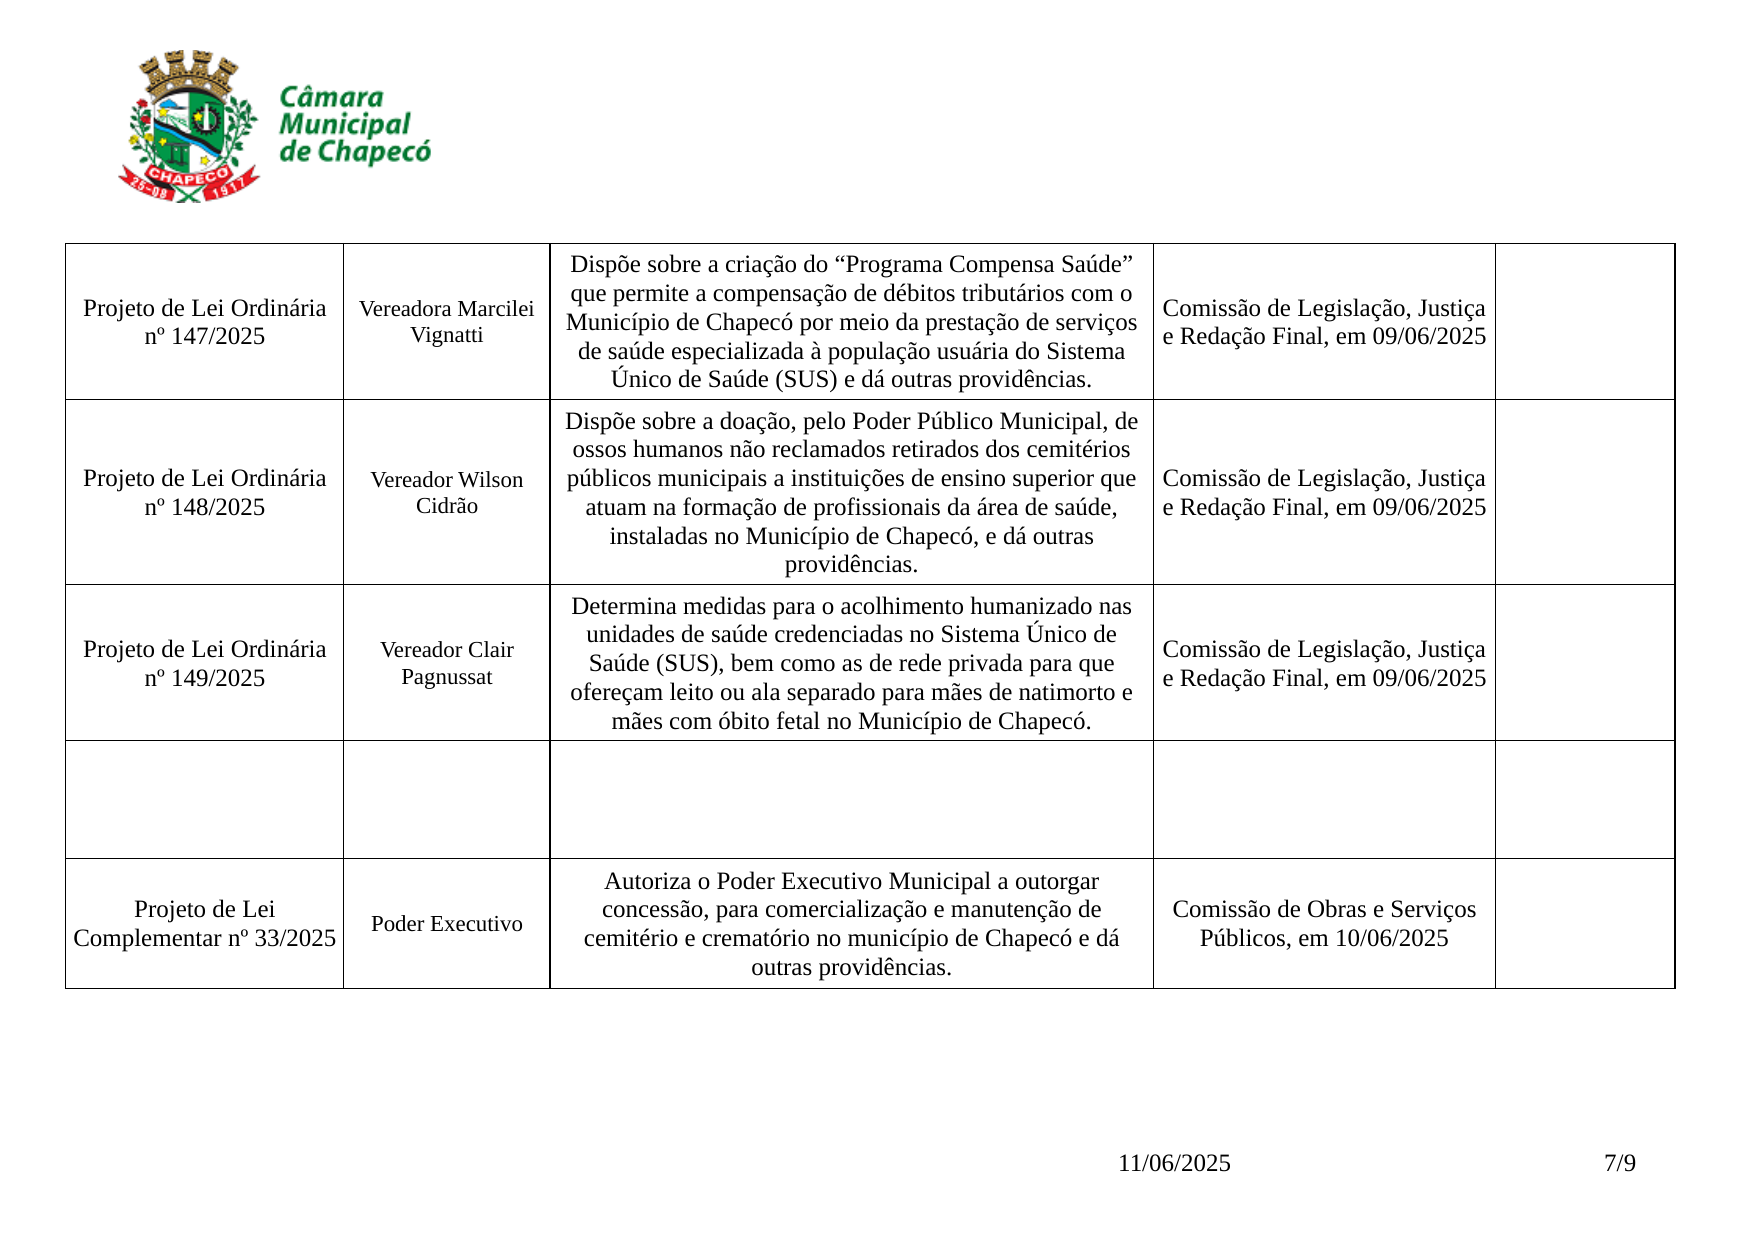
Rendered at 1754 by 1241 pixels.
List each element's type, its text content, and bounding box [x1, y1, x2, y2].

table_cell Autoriza o Poder Executivo Municipal a outorgar concessão, para comercialização e manutenção de cemitério e crematório no município de Chapecó e dá outras providências. [551, 859, 1153, 988]
table_cell Projeto de Lei Ordinária nº 147/2025 [66, 244, 343, 399]
picture [118, 50, 431, 203]
table_cell [1496, 585, 1674, 740]
table_cell [1154, 741, 1495, 857]
table_cell Determina medidas para o acolhimento humanizado nas unidades de saúde credenciadas no Sistema Único de Saúde (SUS), bem como as de rede privada para que ofereçam leito ou ala separado para mães de natimorto e mães com óbito fetal no Município de Chapecó. [551, 585, 1153, 740]
table_cell Comissão de Obras e Serviços Públicos, em 10/06/2025 [1154, 859, 1495, 988]
table_cell Vereador Clair Pagnussat [344, 585, 549, 740]
table_cell [66, 741, 343, 857]
table_cell Dispõe sobre a doação, pelo Poder Público Municipal, de ossos humanos não reclamados retirados dos cemitérios públicos municipais a instituições de ensino superior que atuam na formação de profissionais da área de saúde, instaladas no Município de Chapecó, e dá outras providências. [551, 400, 1153, 584]
table_cell Comissão de Legislação, Justiça e Redação Final, em 09/06/2025 [1154, 400, 1495, 584]
table_cell [1496, 400, 1674, 584]
table_cell [1496, 859, 1674, 988]
table_cell [1496, 244, 1674, 399]
table_cell [344, 741, 549, 857]
table_cell [551, 741, 1153, 857]
table_cell Poder Executivo [344, 859, 549, 988]
table_cell Vereadora Marcilei Vignatti [344, 244, 549, 399]
table_cell Vereador Wilson Cidrão [344, 400, 549, 584]
table_cell Dispõe sobre a criação do “Programa Compensa Saúde” que permite a compensação de débitos tributários com o Município de Chapecó por meio da prestação de serviços de saúde especializada à população usuária do Sistema Único de Saúde (SUS) e dá outras providências. [551, 244, 1153, 399]
table_cell Projeto de Lei Ordinária nº 148/2025 [66, 400, 343, 584]
table_cell Projeto de Lei Complementar nº 33/2025 [66, 859, 343, 988]
table_cell Comissão de Legislação, Justiça e Redação Final, em 09/06/2025 [1154, 244, 1495, 399]
table_cell Projeto de Lei Ordinária nº 149/2025 [66, 585, 343, 740]
table_cell Comissão de Legislação, Justiça e Redação Final, em 09/06/2025 [1154, 585, 1495, 740]
table_cell [1496, 741, 1674, 857]
